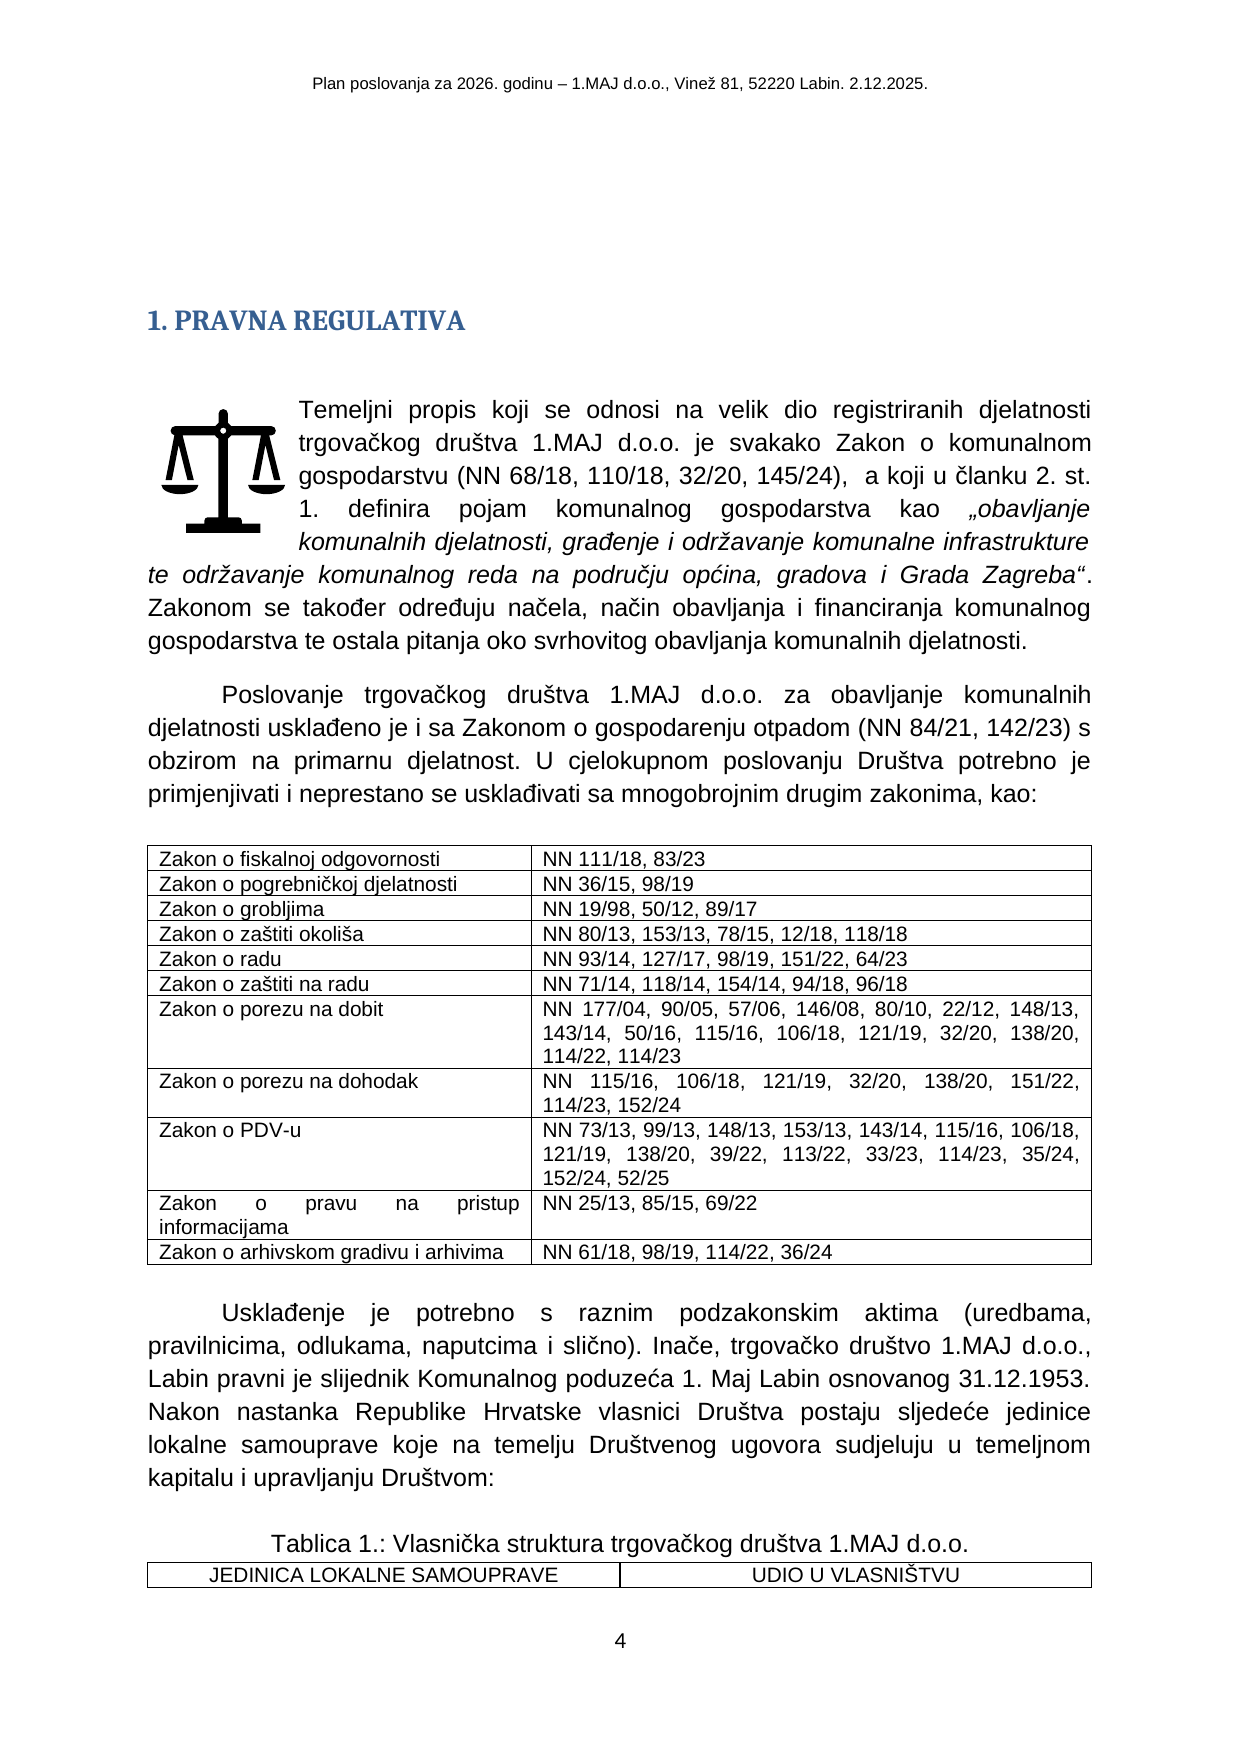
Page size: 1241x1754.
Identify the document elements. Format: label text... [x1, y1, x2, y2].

table_cell NN 115/16, 106/18, 121/19, 32/20, 138/20, 151/22, 114/23, 152/24 [532, 1069, 1091, 1117]
table_cell Zakon o PDV-u [148, 1118, 531, 1190]
table_cell NN 19/98, 50/12, 89/17 [532, 896, 1091, 920]
table_cell NN 36/15, 98/19 [532, 871, 1091, 895]
text Tablica 1.: Vlasnička struktura trgovačkog društva 1.MAJ d.o.o. [148, 1529, 1093, 1558]
table_cell Zakon o porezu na dobit [148, 996, 531, 1068]
table_cell NN 71/14, 118/14, 154/14, 94/18, 96/18 [532, 971, 1091, 995]
table_cell NN 25/13, 85/15, 69/22 [532, 1191, 1091, 1239]
table_cell Zakon o grobljima [148, 896, 531, 920]
table_cell NN 177/04, 90/05, 57/06, 146/08, 80/10, 22/12, 148/13, 143/14, 50/16, 115/16, 106/18, 121/19, 32/20, 138/20, 114/22, 114/23 [532, 996, 1091, 1068]
table_cell NN 73/13, 99/13, 148/13, 153/13, 143/14, 115/16, 106/18, 121/19, 138/20, 39/22, 113/22, 33/23, 114/23, 35/24, 152/24, 52/25 [532, 1118, 1091, 1190]
table_cell Zakon o pravu na pristup informacijama [148, 1191, 531, 1239]
subtitle 1. PRAVNA REGULATIVA [148, 304, 1093, 337]
table_cell Zakon o radu [148, 946, 531, 970]
table_cell Zakon o pogrebničkoj djelatnosti [148, 871, 531, 895]
table_cell NN 93/14, 127/17, 98/19, 151/22, 64/23 [532, 946, 1091, 970]
table_cell Zakon o arhivskom gradivu i arhivima [148, 1240, 531, 1264]
table_cell Zakon o zaštiti okoliša [148, 921, 531, 945]
text Poslovanje trgovačkog društva 1.MAJ d.o.o. za obavljanje komunalnih djelatnosti usklađeno je i sa Zakonom o gospodarenju otpadom (NN 84/21, 142/23) s obzirom na primarnu djelatnost. U cjelokupnom poslovanju Društva potrebno je primjenjivati i neprestano se usklađivati sa mnogobrojnim drugim zakonima, kao: [148, 680, 1093, 808]
table_cell Zakon o porezu na dohodak [148, 1069, 531, 1117]
table_header NN 111/18, 83/23 [532, 846, 1091, 870]
table_cell NN 80/13, 153/13, 78/15, 12/18, 118/18 [532, 921, 1091, 945]
table_header Zakon o fiskalnoj odgovornosti [148, 846, 531, 870]
text Temeljni propis koji se odnosi na velik dio registriranih djelatnosti trgovačkog društva 1.MAJ d.o.o. je svakako Zakon o komunalnom gospodarstvu (NN 68/18, 110/18, 32/20, 145/24), a koji u članku 2. st. 1. definira pojam komunalnog gospodarstva kao „obavljanje komunalnih djelatnosti, građenje i održavanje komunalne infrastrukture te održavanje komunalnog reda na području općina, gradova i Grada Zagreba“. Zakonom se također određuju načela, način obavljanja i financiranja komunalnog gospodarstva te ostala pitanja oko svrhovitog obavljanja komunalnih djelatnosti. [148, 395, 1093, 655]
table_header UDIO U VLASNIŠTVU [621, 1563, 1091, 1587]
table_cell Zakon o zaštiti na radu [148, 971, 531, 995]
table_cell NN 61/18, 98/19, 114/22, 36/24 [532, 1240, 1091, 1264]
text Usklađenje je potrebno s raznim podzakonskim aktima (uredbama, pravilnicima, odlukama, naputcima i slično). Inače, trgovačko društvo 1.MAJ d.o.o., Labin pravni je slijednik Komunalnog poduzeća 1. Maj Labin osnovanog 31.12.1953. Nakon nastanka Republike Hrvatske vlasnici Društva postaju sljedeće jedinice lokalne samouprave koje na temelju Društvenog ugovora sudjeluju u temeljnom kapitalu i upravljanju Društvom: [148, 1298, 1093, 1492]
table_header JEDINICA LOKALNE SAMOUPRAVE [148, 1563, 619, 1587]
